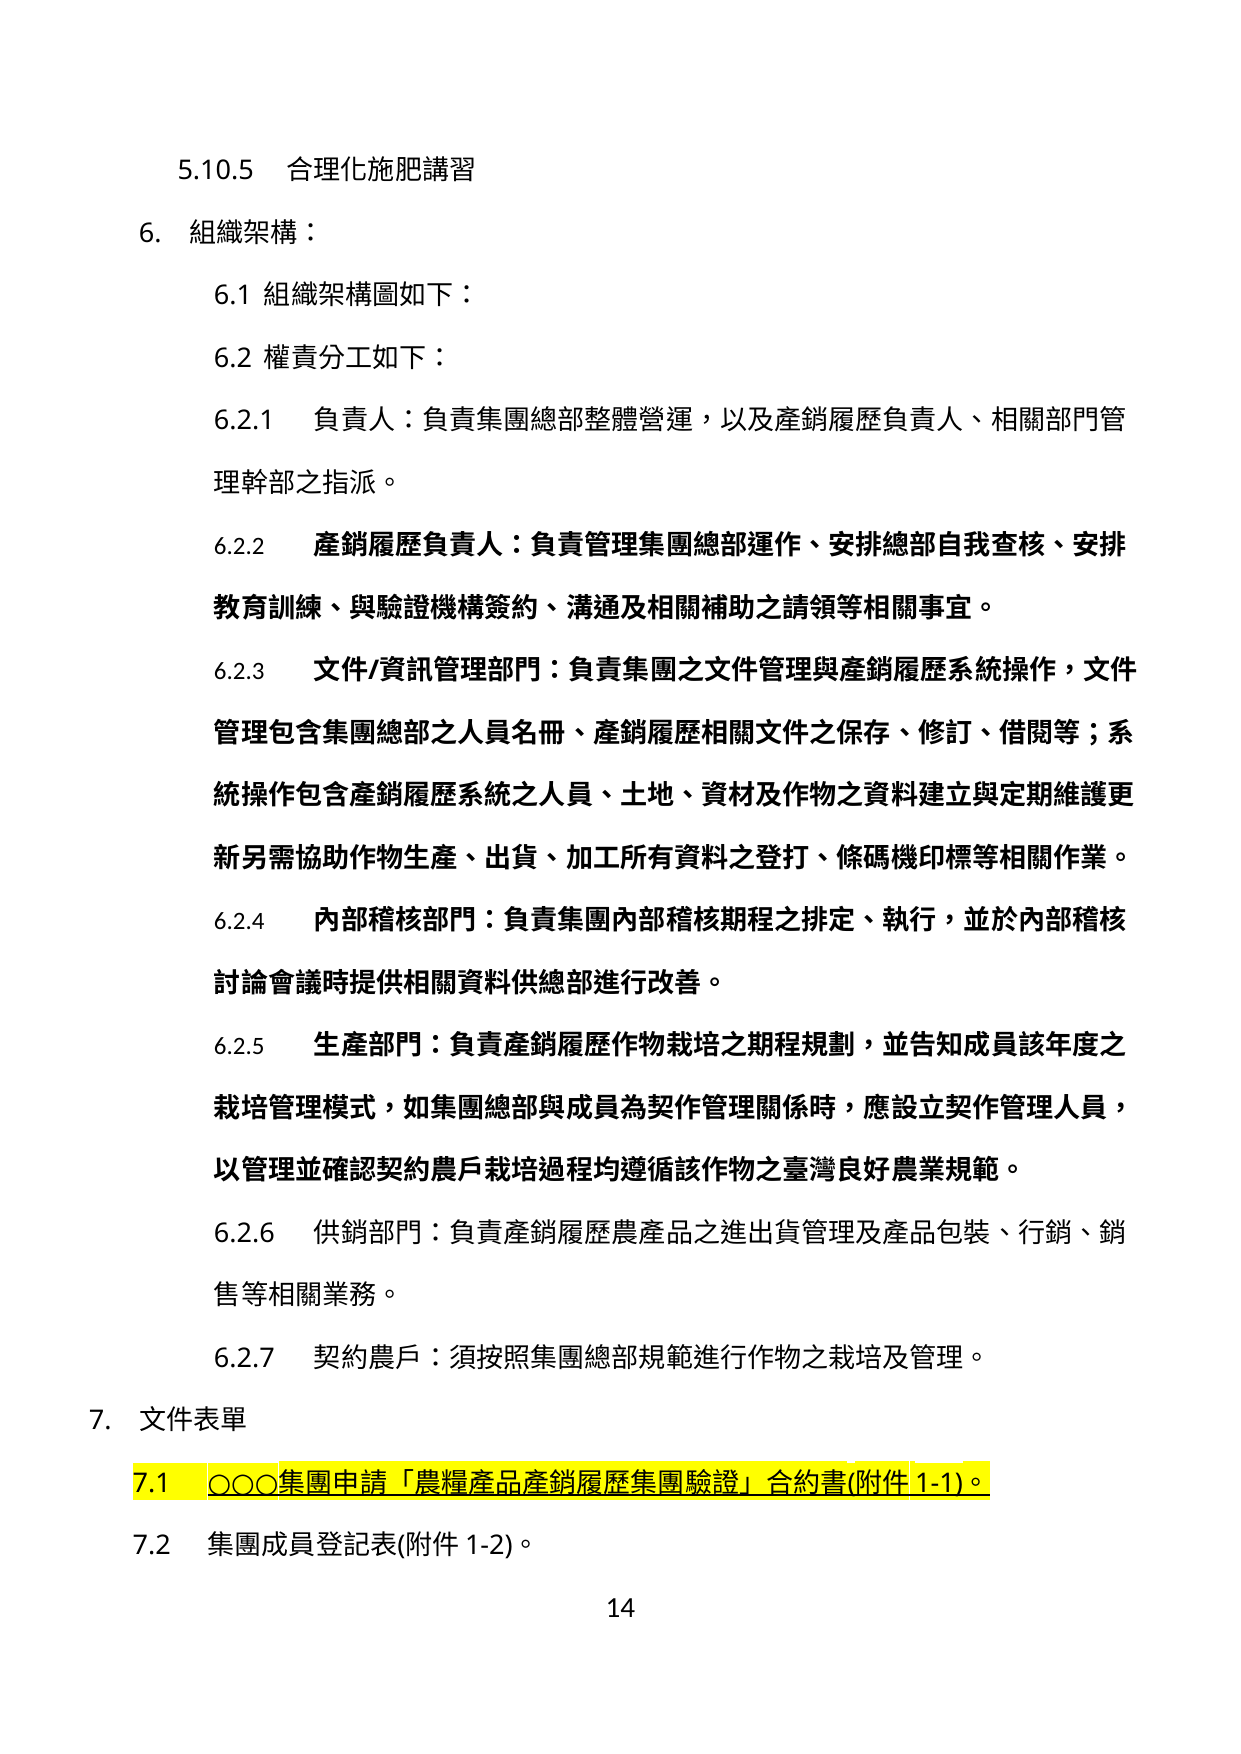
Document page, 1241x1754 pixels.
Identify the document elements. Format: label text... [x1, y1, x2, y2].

list 集團成員登記表(附件1-2)。 [132, 1501, 1152, 1564]
list 負責人：負責集團總部整體營運，以及產銷履歷負責人、相關部門管理幹部之指派。 [214, 376, 1152, 501]
list ○○○集團申請「農糧產品產銷履歷集團驗證」合約書(附件1-1)。 [132, 1439, 1152, 1501]
list 產銷履歷負責人：負責管理集團總部運作、安排總部自我查核、安排教育訓練、與驗證機構簽約、溝通及相關補助之請領等相關事宜。 [214, 501, 1152, 626]
list 合理化施肥講習 [177, 126, 1152, 189]
list 文件/資訊管理部門：負責集團之文件管理與產銷履歷系統操作，文件管理包含集團總部之人員名冊、產銷履歷相關文件之保存、修訂、借閱等；系統操作包含產銷履歷系統之人員、土地、資材及作物之資料建立與定期維護更新另需協助作物生產、出貨、加工所有資料之登打、條碼機印標等相關作業。 [214, 626, 1152, 876]
list 供銷部門：負責產銷履歷農產品之進出貨管理及產品包裝、行銷、銷售等相關業務。 [214, 1189, 1152, 1314]
list 組織架構： [139, 189, 1152, 251]
list 契約農戶：須按照集團總部規範進行作物之栽培及管理。 [214, 1314, 1152, 1376]
list 內部稽核部門：負責集團內部稽核期程之排定、執行，並於內部稽核討論會議時提供相關資料供總部進行改善。 [214, 876, 1152, 1001]
list 文件表單 [89, 1376, 1152, 1439]
list 權責分工如下： [214, 314, 1152, 376]
list 組織架構圖如下： [214, 251, 1152, 314]
list 生產部門：負責產銷履歷作物栽培之期程規劃，並告知成員該年度之栽培管理模式，如集團總部與成員為契作管理關係時，應設立契作管理人員，以管理並確認契約農戶栽培過程均遵循該作物之臺灣良好農業規範。 [214, 1001, 1152, 1189]
